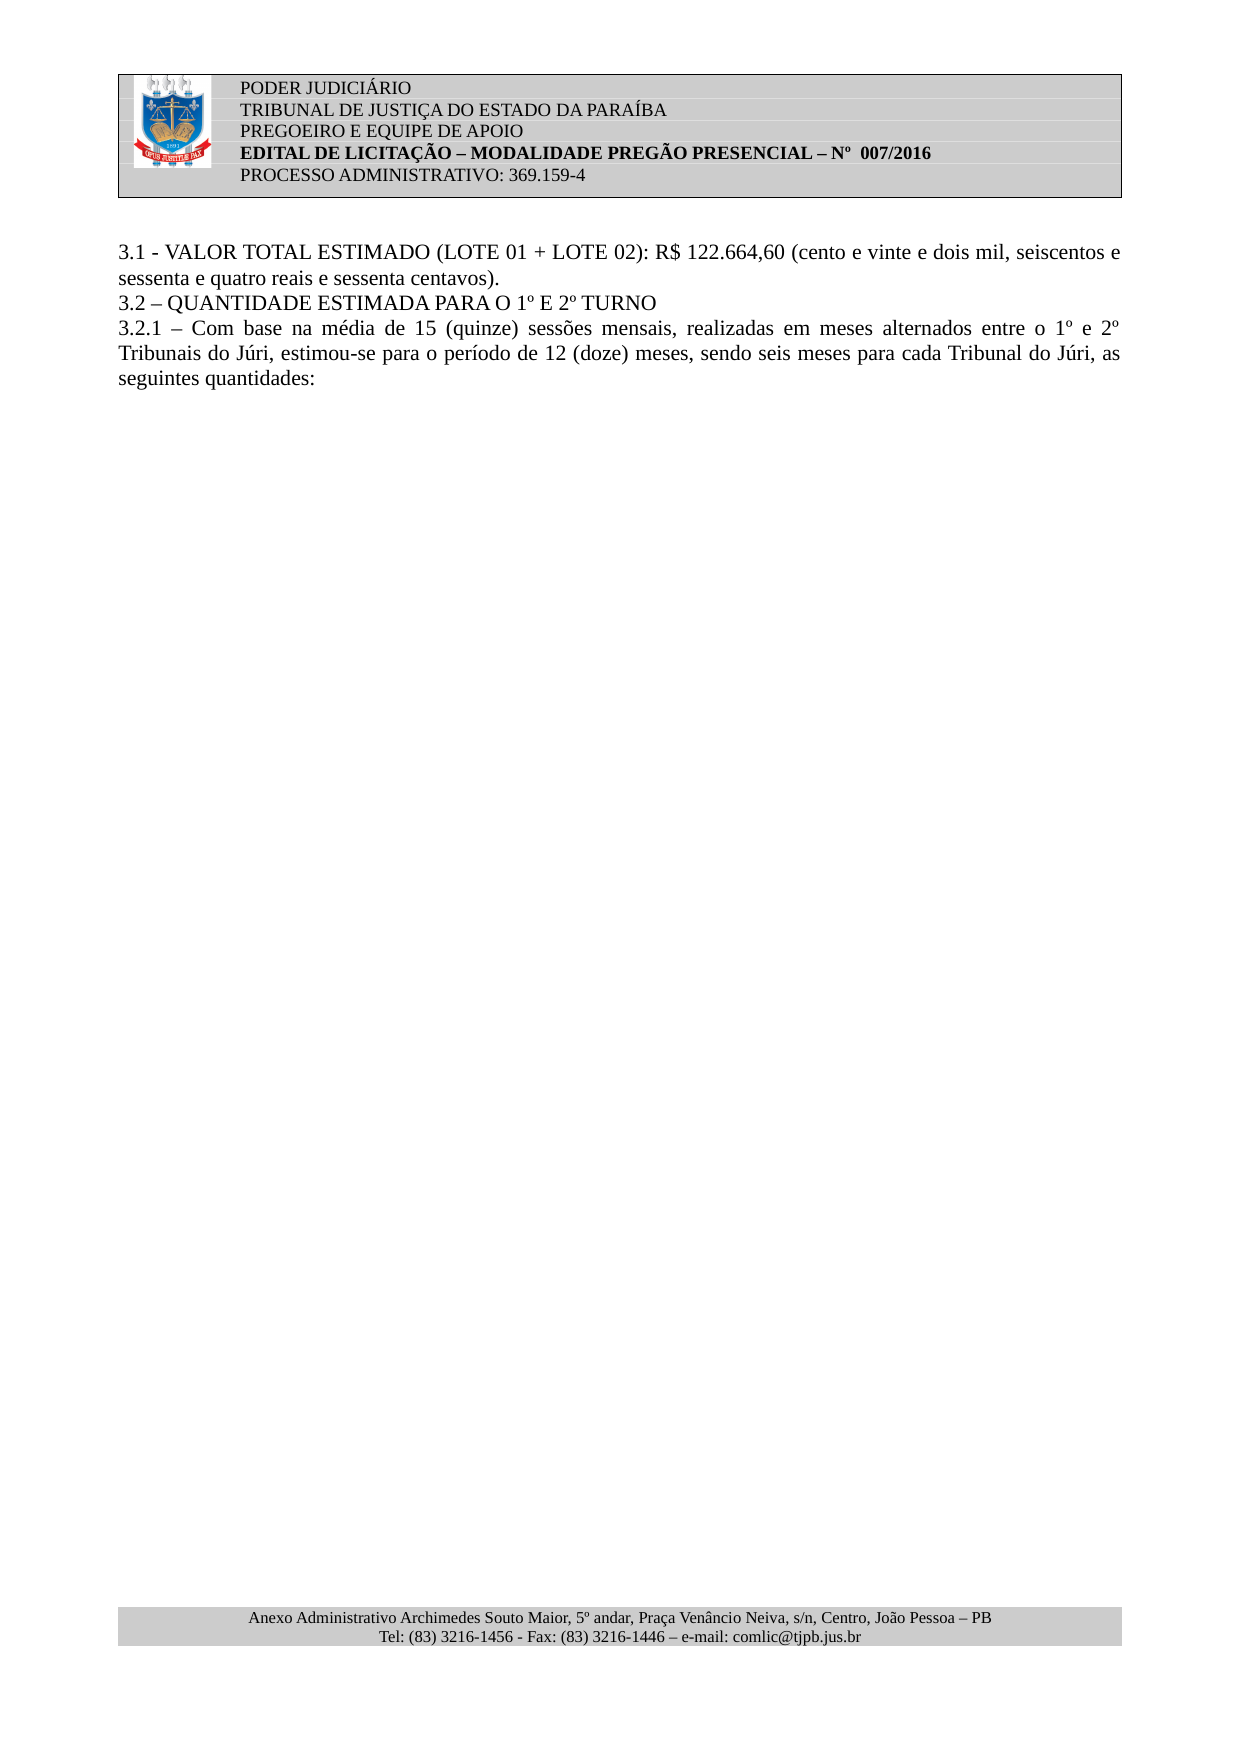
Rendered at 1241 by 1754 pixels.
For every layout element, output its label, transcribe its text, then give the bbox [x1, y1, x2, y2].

text 3.2 – QUANTIDADE ESTIMADA PARA O 1º E 2º TURNO [118, 290, 1122, 315]
picture [133, 75, 212, 168]
text 3.2.1 – Com base na média de 15 (quinze) sessões mensais, realizadas em meses alternados entre o 1º e 2º Tribunais do Júri, estimou-se para o período de 12 (doze) meses, sendo seis meses para cada Tribunal do Júri, as seguintes quantidades: [118, 315, 1122, 391]
text 3.1 - VALOR TOTAL ESTIMADO (LOTE 01 + LOTE 02): R$ 122.664,60 (cento e vinte e dois mil, seiscentos e sessenta e quatro reais e sessenta centavos). [118, 239, 1122, 290]
